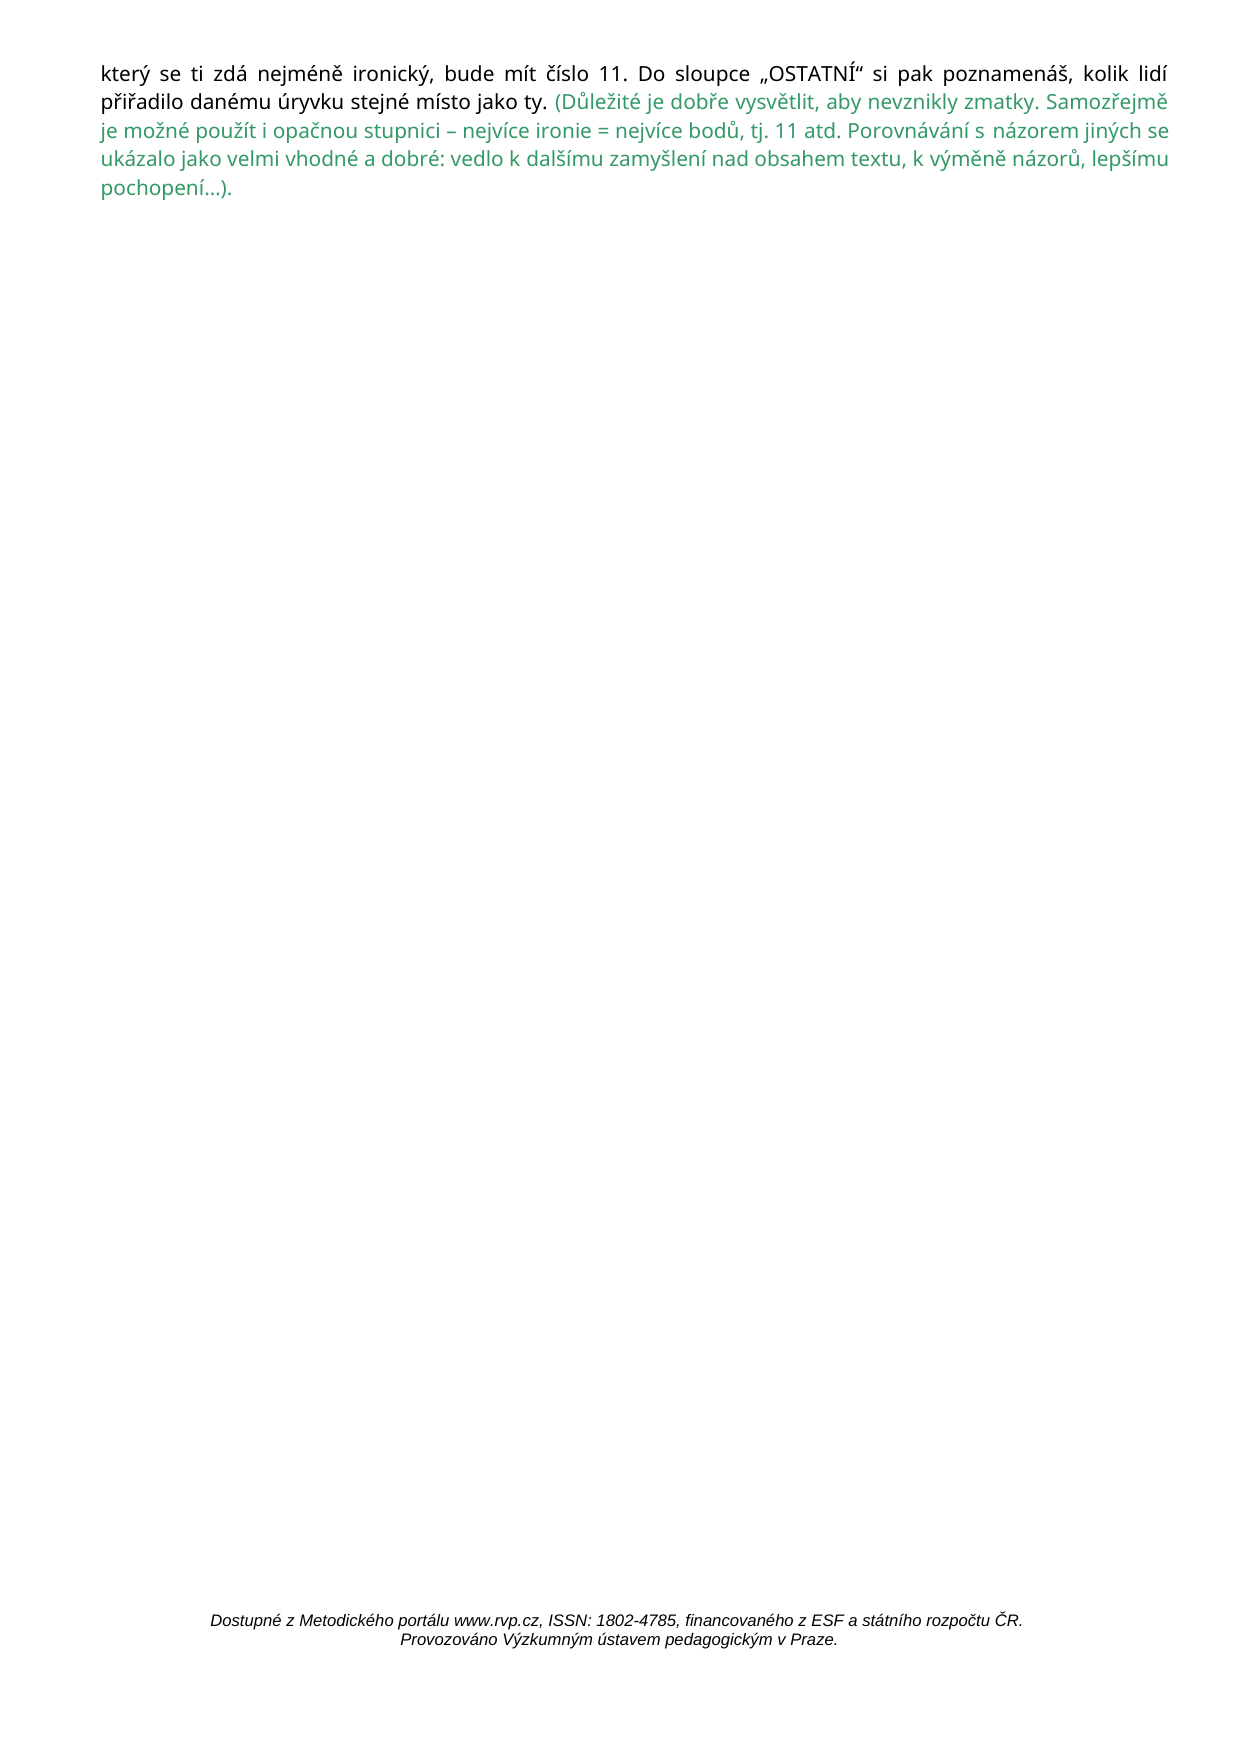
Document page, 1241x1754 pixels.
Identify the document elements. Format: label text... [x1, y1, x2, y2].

list který se ti zdá nejméně ironický, bude mít číslo 11. Do sloupce „OSTATNÍ“ si pak poznamenáš, kolik lidí přiřadilo danému úryvku stejné místo jako ty. (Důležité je dobře vysvětlit, aby nevznikly zmatky. Samozřejmě je možné použít i opačnou stupnici – nejvíce ironie = nejvíce bodů, tj. 11 atd. Porovnávání s názorem jiných se ukázalo jako velmi vhodné a dobré: vedlo k dalšímu zamyšlení nad obsahem textu, k výměně názorů, lepšímu pochopení…). [71, 59, 1169, 201]
